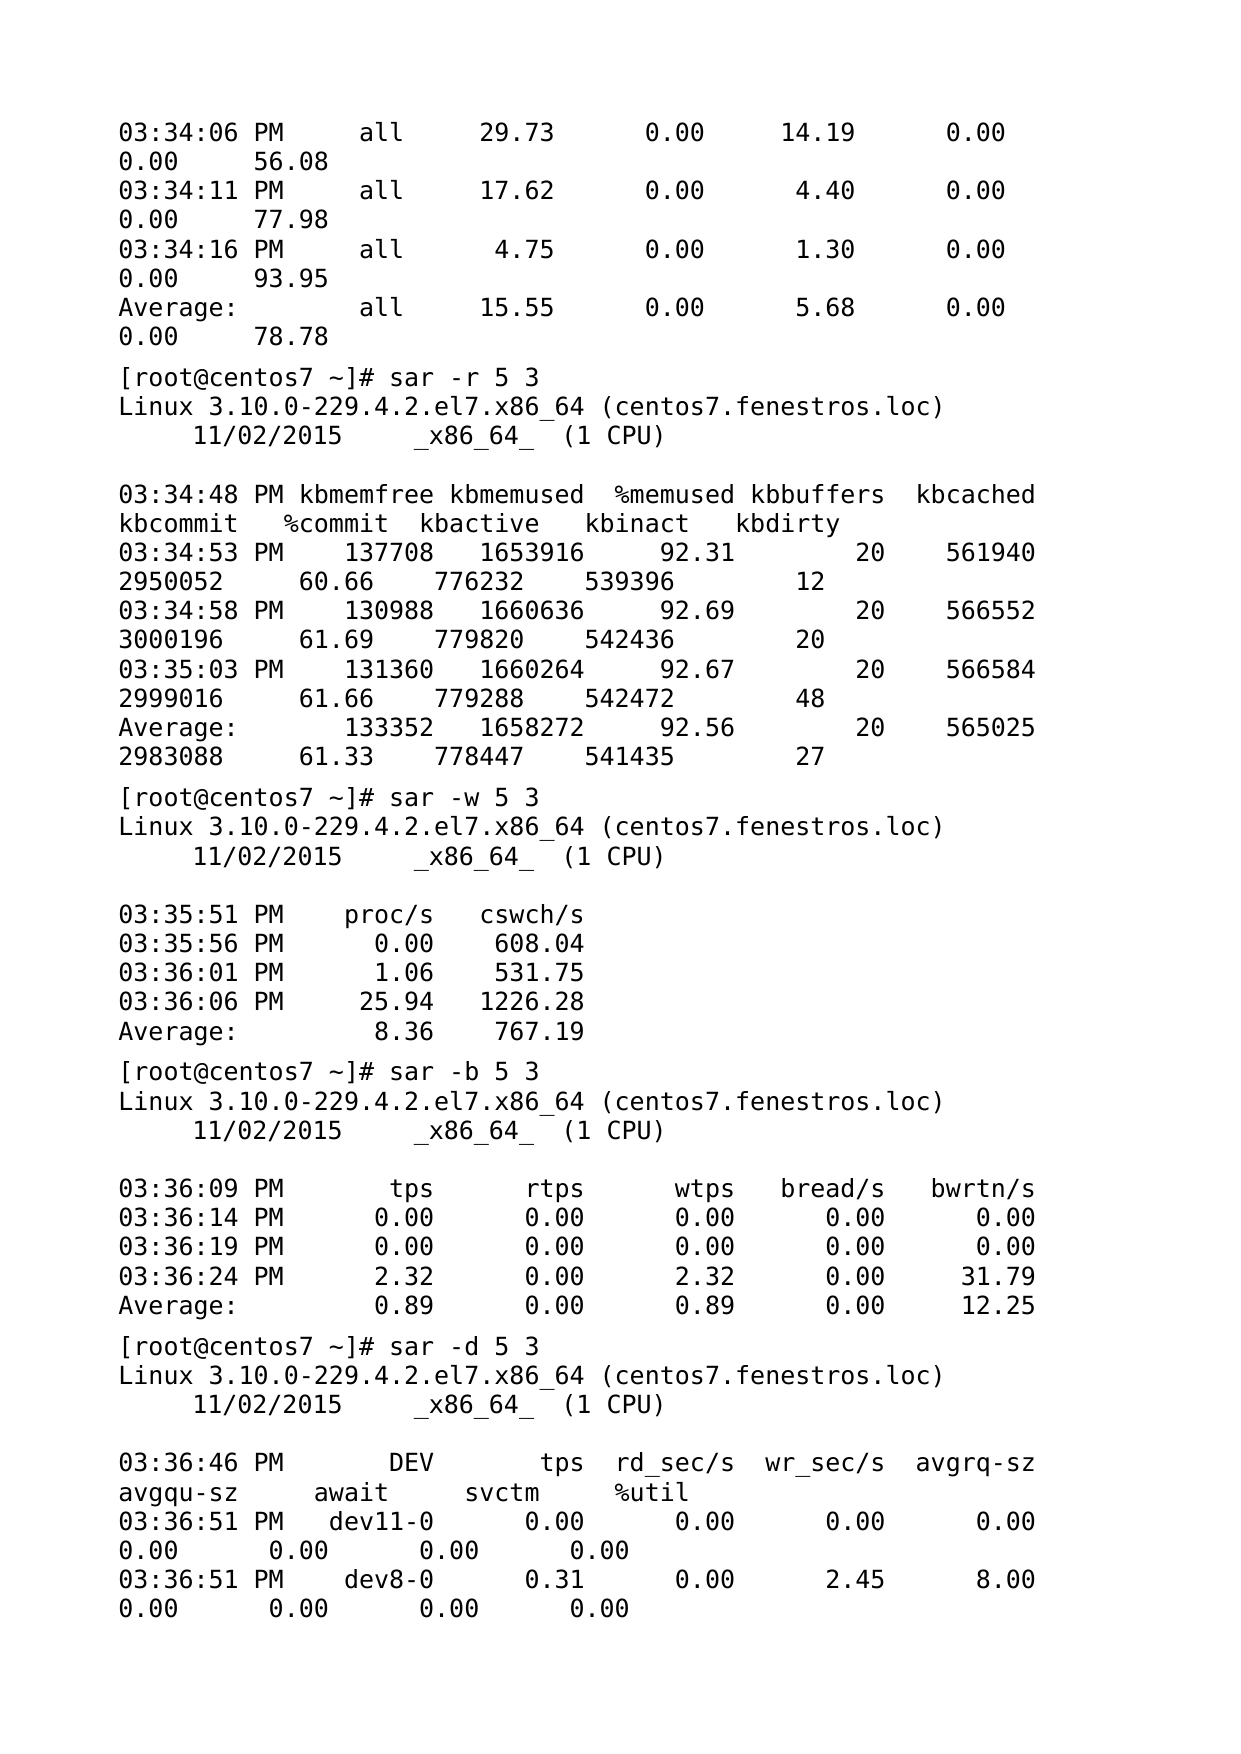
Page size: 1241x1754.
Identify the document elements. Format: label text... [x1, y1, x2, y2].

text [root@centos7 ~]# sar -b 5 3 Linux 3.10.0-229.4.2.el7.x86_64 (centos7.fenestros.loc) 11/02/2015 _x86_64_ (1 CPU) 03:36:09 PM tps rtps wtps bread/s bwrtn/s 03:36:14 PM 0.00 0.00 0.00 0.00 0.00 03:36:19 PM 0.00 0.00 0.00 0.00 0.00 03:36:24 PM 2.32 0.00 2.32 0.00 31.79 Average: 0.89 0.00 0.89 0.00 12.25 [118, 1058, 1122, 1320]
text [root@centos7 ~]# sar -w 5 3 Linux 3.10.0-229.4.2.el7.x86_64 (centos7.fenestros.loc) 11/02/2015 _x86_64_ (1 CPU) 03:35:51 PM proc/s cswch/s 03:35:56 PM 0.00 608.04 03:36:01 PM 1.06 531.75 03:36:06 PM 25.94 1226.28 Average: 8.36 767.19 [118, 783, 1122, 1046]
text 03:34:06 PM all 29.73 0.00 14.19 0.00 0.00 56.08 03:34:11 PM all 17.62 0.00 4.40 0.00 0.00 77.98 03:34:16 PM all 4.75 0.00 1.30 0.00 0.00 93.95 Average: all 15.55 0.00 5.68 0.00 0.00 78.78 [118, 118, 1122, 351]
text [root@centos7 ~]# sar -r 5 3 Linux 3.10.0-229.4.2.el7.x86_64 (centos7.fenestros.loc) 11/02/2015 _x86_64_ (1 CPU) 03:34:48 PM kbmemfree kbmemused %memused kbbuffers kbcached kbcommit %commit kbactive kbinact kbdirty 03:34:53 PM 137708 1653916 92.31 20 561940 2950052 60.66 776232 539396 12 03:34:58 PM 130988 1660636 92.69 20 566552 3000196 61.69 779820 542436 20 03:35:03 PM 131360 1660264 92.67 20 566584 2999016 61.66 779288 542472 48 Average: 133352 1658272 92.56 20 565025 2983088 61.33 778447 541435 27 [118, 363, 1122, 772]
text [root@centos7 ~]# sar -d 5 3 Linux 3.10.0-229.4.2.el7.x86_64 (centos7.fenestros.loc) 11/02/2015 _x86_64_ (1 CPU) 03:36:46 PM DEV tps rd_sec/s wr_sec/s avgrq-sz avgqu-sz await svctm %util 03:36:51 PM dev11-0 0.00 0.00 0.00 0.00 0.00 0.00 0.00 0.00 03:36:51 PM dev8-0 0.31 0.00 2.45 8.00 0.00 0.00 0.00 0.00 [118, 1332, 1122, 1623]
